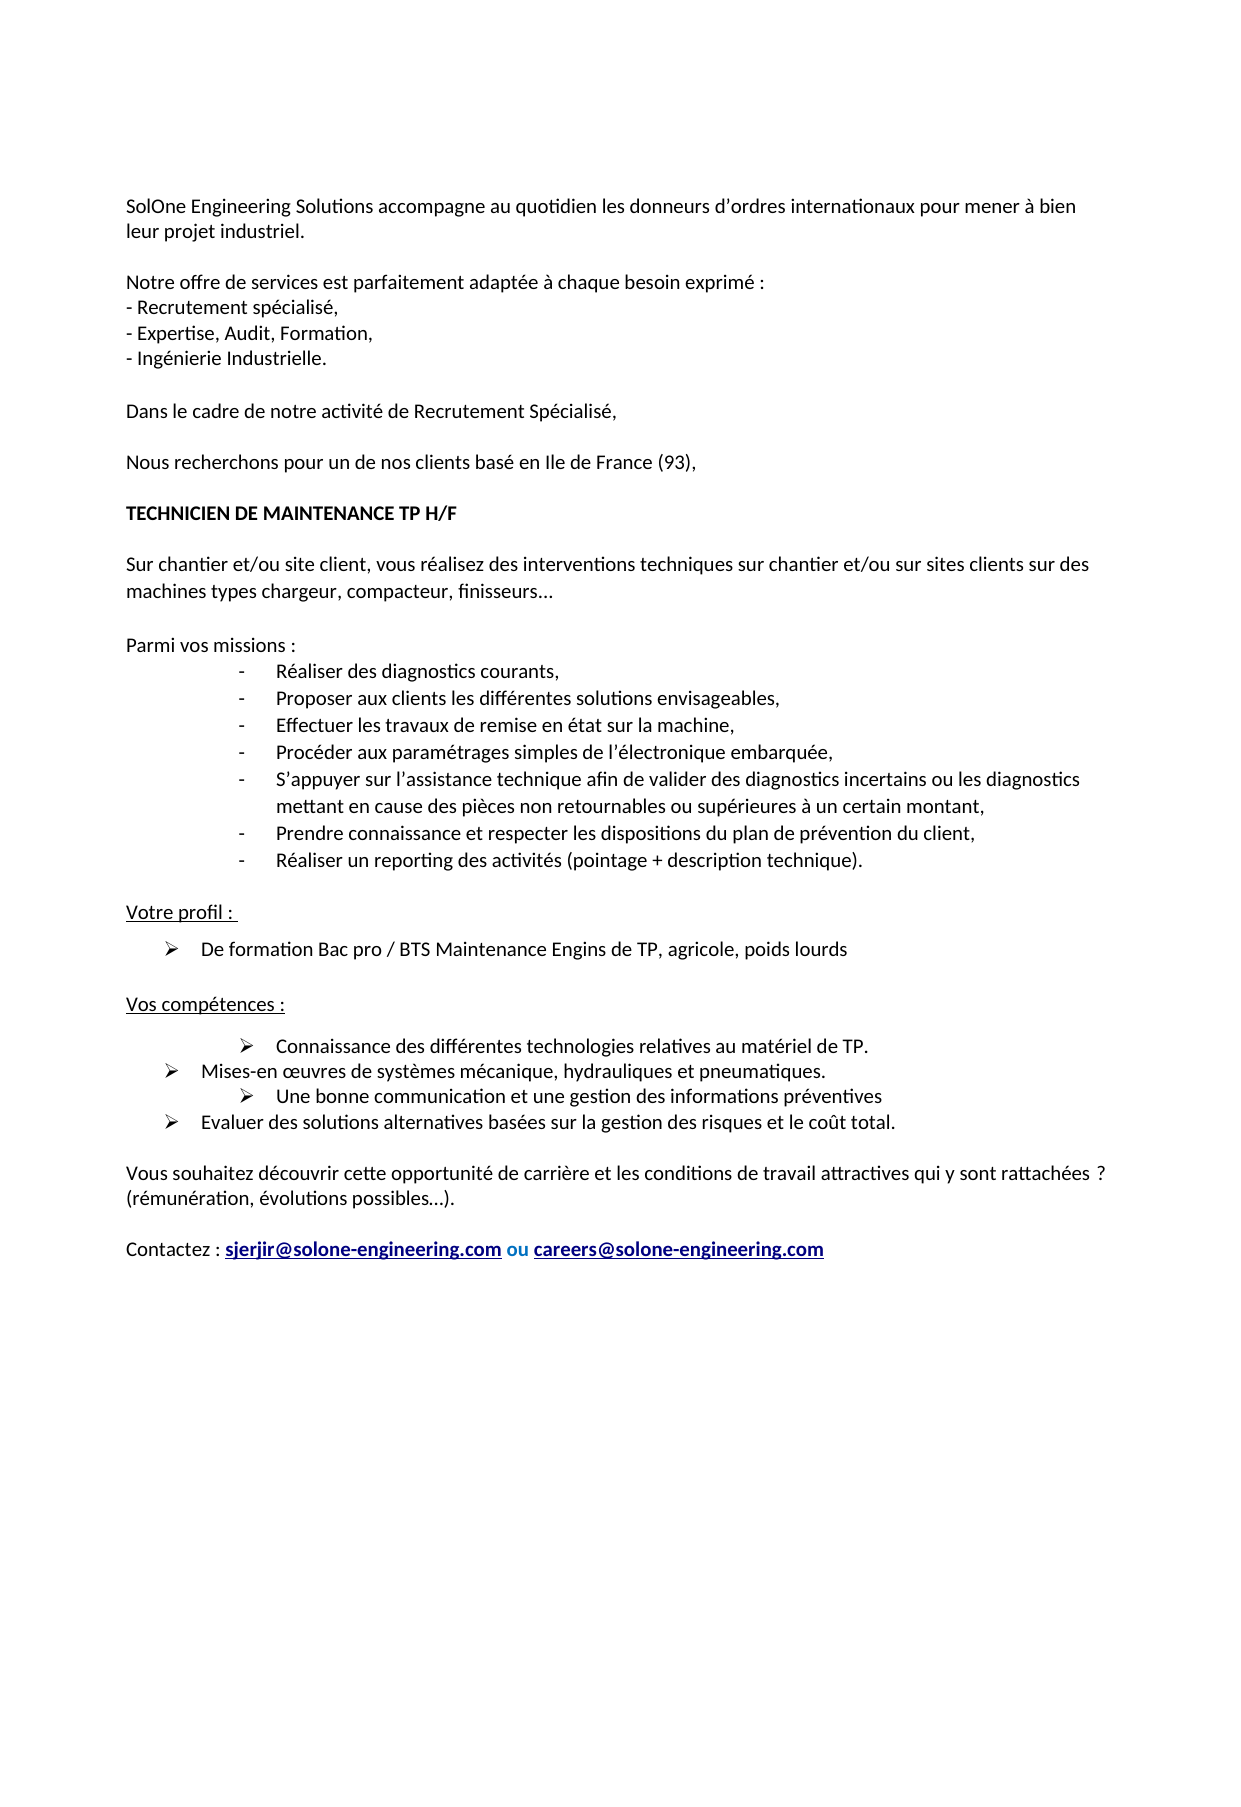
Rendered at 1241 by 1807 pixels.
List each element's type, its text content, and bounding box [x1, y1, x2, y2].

list Evaluer des solutions alternatives basées sur la gestion des risques et le coût total. [163, 1109, 1113, 1134]
list S’appuyer sur l’assistance technique afin de valider des diagnostics incertains ou les diagnostics mettant en cause des pièces non retournables ou supérieures à un certain montant, [238, 766, 1113, 818]
text SolOne Engineering Solutions accompagne au quotidien les donneurs d’ordres internationaux pour mener à bien leur projet industriel. [126, 193, 1113, 244]
list Connaissance des différentes technologies relatives au matériel de TP. [238, 1033, 1113, 1058]
text Parmi vos missions : [126, 632, 1113, 657]
text Vous souhaitez découvrir cette opportunité de carrière et les conditions de travail attractives qui y sont rattachées ? (rémunération, évolutions possibles…). [126, 1160, 1113, 1211]
list Réaliser des diagnostics courants, [238, 659, 1113, 684]
list Effectuer les travaux de remise en état sur la machine, [238, 712, 1113, 738]
list Mises-en œuvres de systèmes mécanique, hydrauliques et pneumatiques. [163, 1058, 1113, 1084]
text Notre offre de services est parfaitement adaptée à chaque besoin exprimé : - Recrutement spécialisé, - Expertise, Audit, Formation, - Ingénierie Industrielle. [126, 244, 1113, 371]
text Dans le cadre de notre activité de Recrutement Spécialisé, [126, 399, 1113, 424]
text Nous recherchons pour un de nos clients basé en Ile de France (93), [126, 449, 1113, 475]
list Une bonne communication et une gestion des informations préventives [238, 1084, 1113, 1109]
list Proposer aux clients les différentes solutions envisageables, [238, 686, 1113, 711]
text Contactez : sjerjir@solone-engineering.com ou careers@solone-engineering.com [126, 1236, 1113, 1262]
list Prendre connaissance et respecter les dispositions du plan de prévention du client, [238, 820, 1113, 845]
text Sur chantier et/ou site client, vous réalisez des interventions techniques sur chantier et/ou sur sites clients sur des machines types chargeur, compacteur, finisseurs... [126, 551, 1113, 603]
list De formation Bac pro / BTS Maintenance Engins de TP, agricole, poids lourds [163, 924, 1113, 962]
list Procéder aux paramétrages simples de l’électronique embarquée, [238, 739, 1113, 765]
list Réaliser un reporting des activités (pointage + description technique). [238, 847, 1113, 872]
text Vos compétences : [126, 979, 1113, 1016]
text Votre profil : [126, 899, 1113, 924]
text TECHNICIEN DE MAINTENANCE TP H/F [126, 500, 1113, 526]
